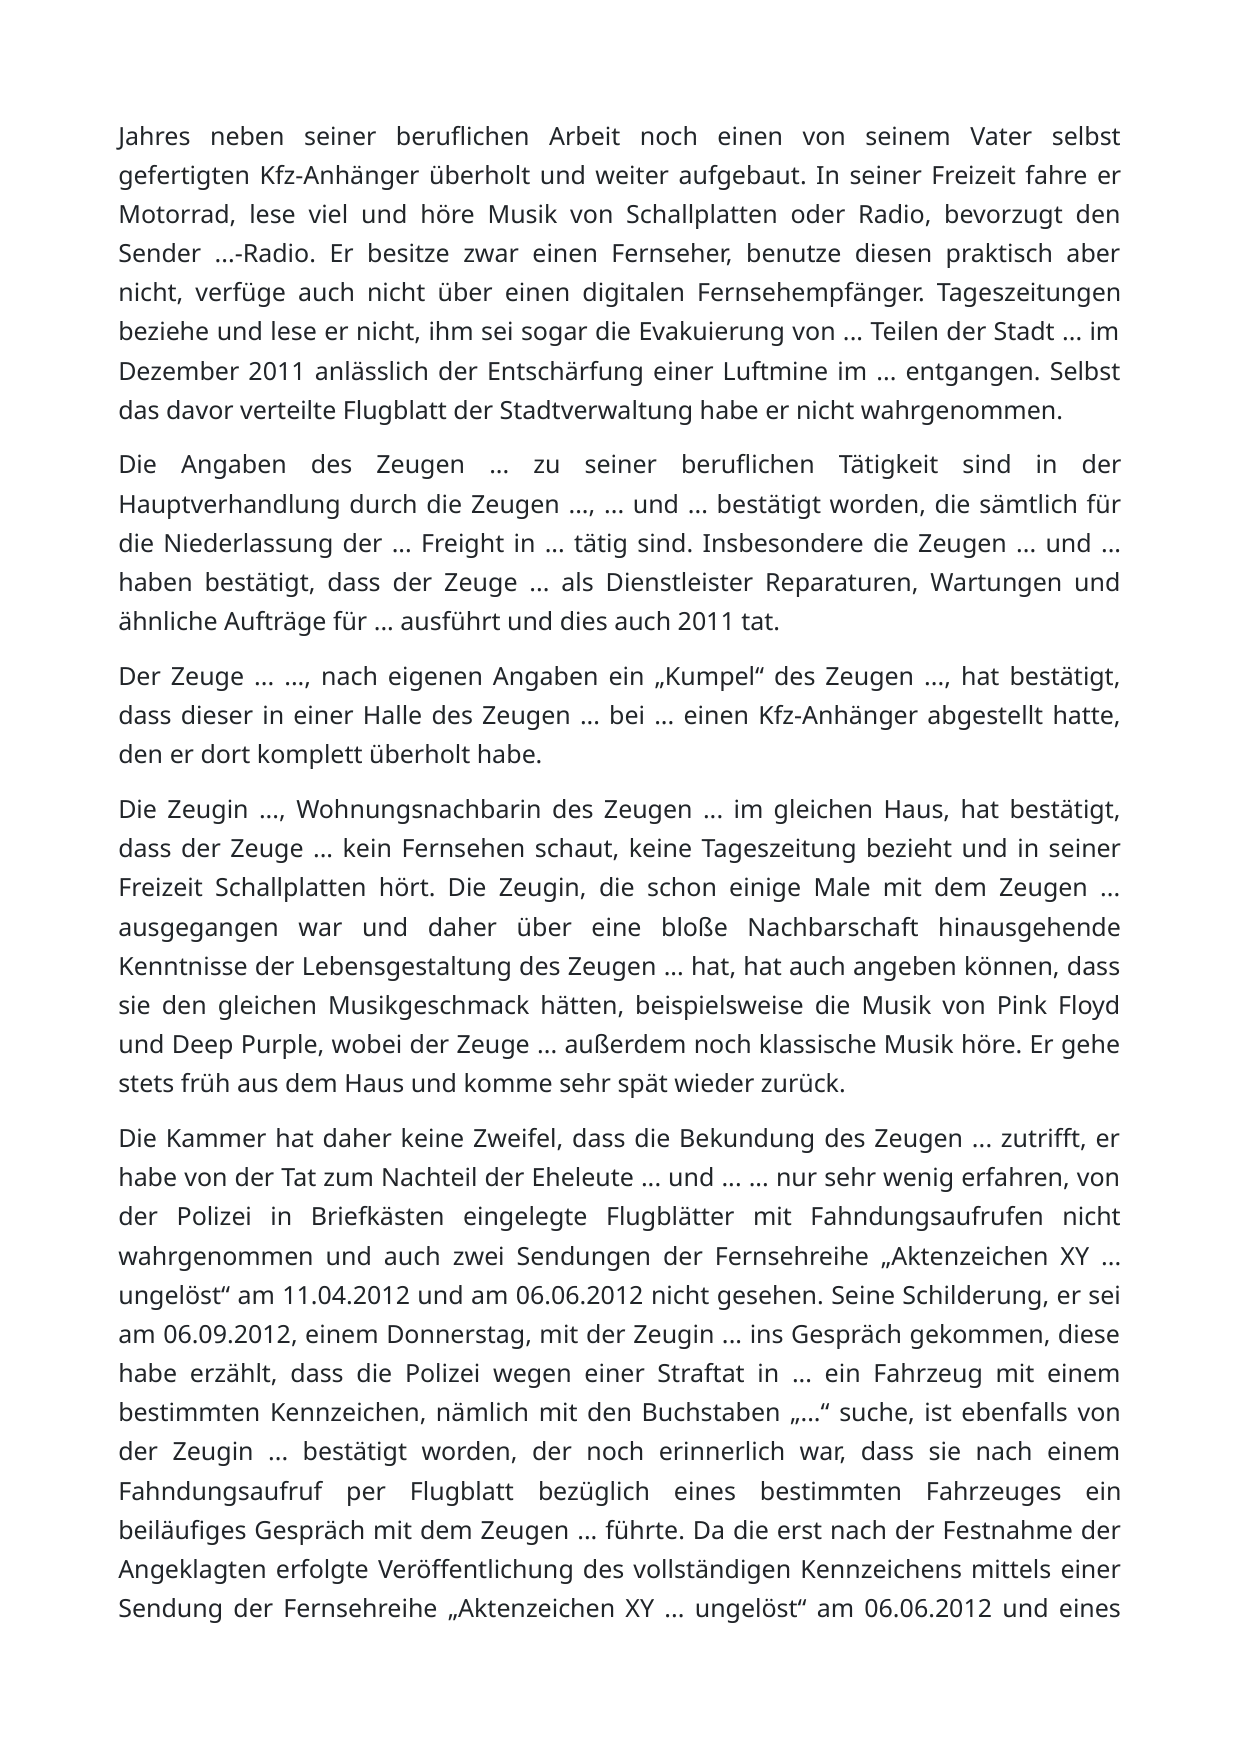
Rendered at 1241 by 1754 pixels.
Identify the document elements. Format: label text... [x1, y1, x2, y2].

text Jahres neben seiner beruflichen Arbeit noch einen von seinem Vater selbst gefertigten Kfz-Anhänger überholt und weiter aufgebaut. In seiner Freizeit fahre er Motorrad, lese viel und höre Musik von Schallplatten oder Radio, bevorzugt den Sender ...-Radio. Er besitze zwar einen Fernseher, benutze diesen praktisch aber nicht, verfüge auch nicht über einen digitalen Fernsehempfänger. Tageszeitungen beziehe und lese er nicht, ihm sei sogar die Evakuierung von ... Teilen der Stadt ... im Dezember 2011 anlässlich der Entschärfung einer Luftmine im ... entgangen. Selbst das davor verteilte Flugblatt der Stadtverwaltung habe er nicht wahrgenommen. [118, 118, 1122, 426]
text Die Kammer hat daher keine Zweifel, dass die Bekundung des Zeugen ... zutrifft, er habe von der Tat zum Nachteil der Eheleute ... und ... ... nur sehr wenig erfahren, von der Polizei in Briefkästen eingelegte Flugblätter mit Fahndungsaufrufen nicht wahrgenommen und auch zwei Sendungen der Fernsehreihe „Aktenzeichen XY ... ungelöst“ am 11.04.2012 und am 06.06.2012 nicht gesehen. Seine Schilderung, er sei am 06.09.2012, einem Donnerstag, mit der Zeugin ... ins Gespräch gekommen, diese habe erzählt, dass die Polizei wegen einer Straftat in ... ein Fahrzeug mit einem bestimmten Kennzeichen, nämlich mit den Buchstaben „...“ suche, ist ebenfalls von der Zeugin ... bestätigt worden, der noch erinnerlich war, dass sie nach einem Fahndungsaufruf per Flugblatt bezüglich eines bestimmten Fahrzeuges ein beiläufiges Gespräch mit dem Zeugen ... führte. Da die erst nach der Festnahme der Angeklagten erfolgte Veröffentlichung des vollständigen Kennzeichens mittels einer Sendung der Fernsehreihe „Aktenzeichen XY ... ungelöst“ am 06.06.2012 und eines [118, 1121, 1122, 1625]
text Die Zeugin ..., Wohnungsnachbarin des Zeugen ... im gleichen Haus, hat bestätigt, dass der Zeuge ... kein Fernsehen schaut, keine Tageszeitung bezieht und in seiner Freizeit Schallplatten hört. Die Zeugin, die schon einige Male mit dem Zeugen ... ausgegangen war und daher über eine bloße Nachbarschaft hinausgehende Kenntnisse der Lebensgestaltung des Zeugen ... hat, hat auch angeben können, dass sie den gleichen Musikgeschmack hätten, beispielsweise die Musik von Pink Floyd und Deep Purple, wobei der Zeuge ... außerdem noch klassische Musik höre. Er gehe stets früh aus dem Haus und komme sehr spät wieder zurück. [118, 792, 1122, 1100]
text Die Angaben des Zeugen ... zu seiner beruflichen Tätigkeit sind in der Hauptverhandlung durch die Zeugen ..., ... und ... bestätigt worden, die sämtlich für die Niederlassung der ... Freight in ... tätig sind. Insbesondere die Zeugen ... und ... haben bestätigt, dass der Zeuge ... als Dienstleister Reparaturen, Wartungen und ähnliche Aufträge für ... ausführt und dies auch 2011 tat. [118, 447, 1122, 638]
text Der Zeuge ... ..., nach eigenen Angaben ein „Kumpel“ des Zeugen ..., hat bestätigt, dass dieser in einer Halle des Zeugen ... bei ... einen Kfz-Anhänger abgestellt hatte, den er dort komplett überholt habe. [118, 658, 1122, 771]
